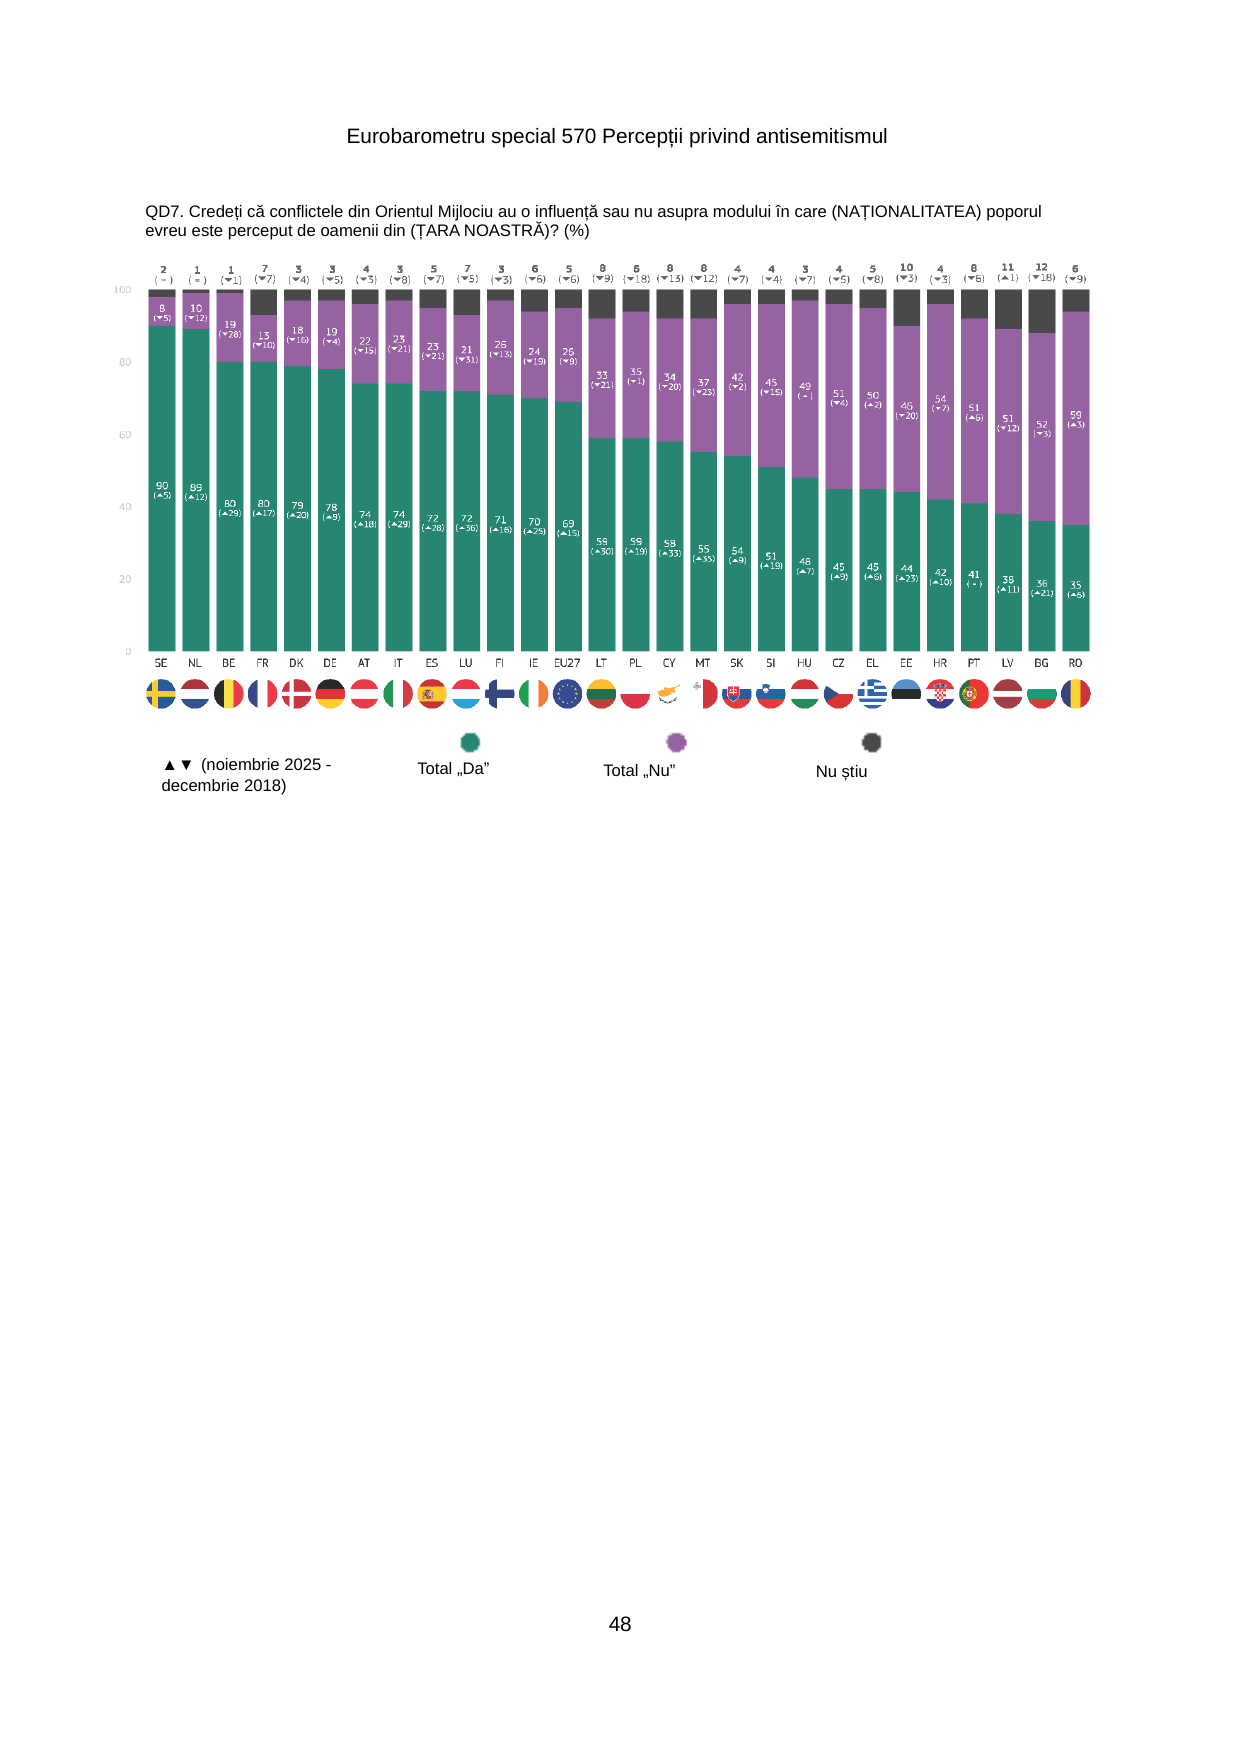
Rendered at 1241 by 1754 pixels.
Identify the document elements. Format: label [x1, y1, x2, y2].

picture [449, 719, 894, 759]
picture [104, 257, 1098, 710]
